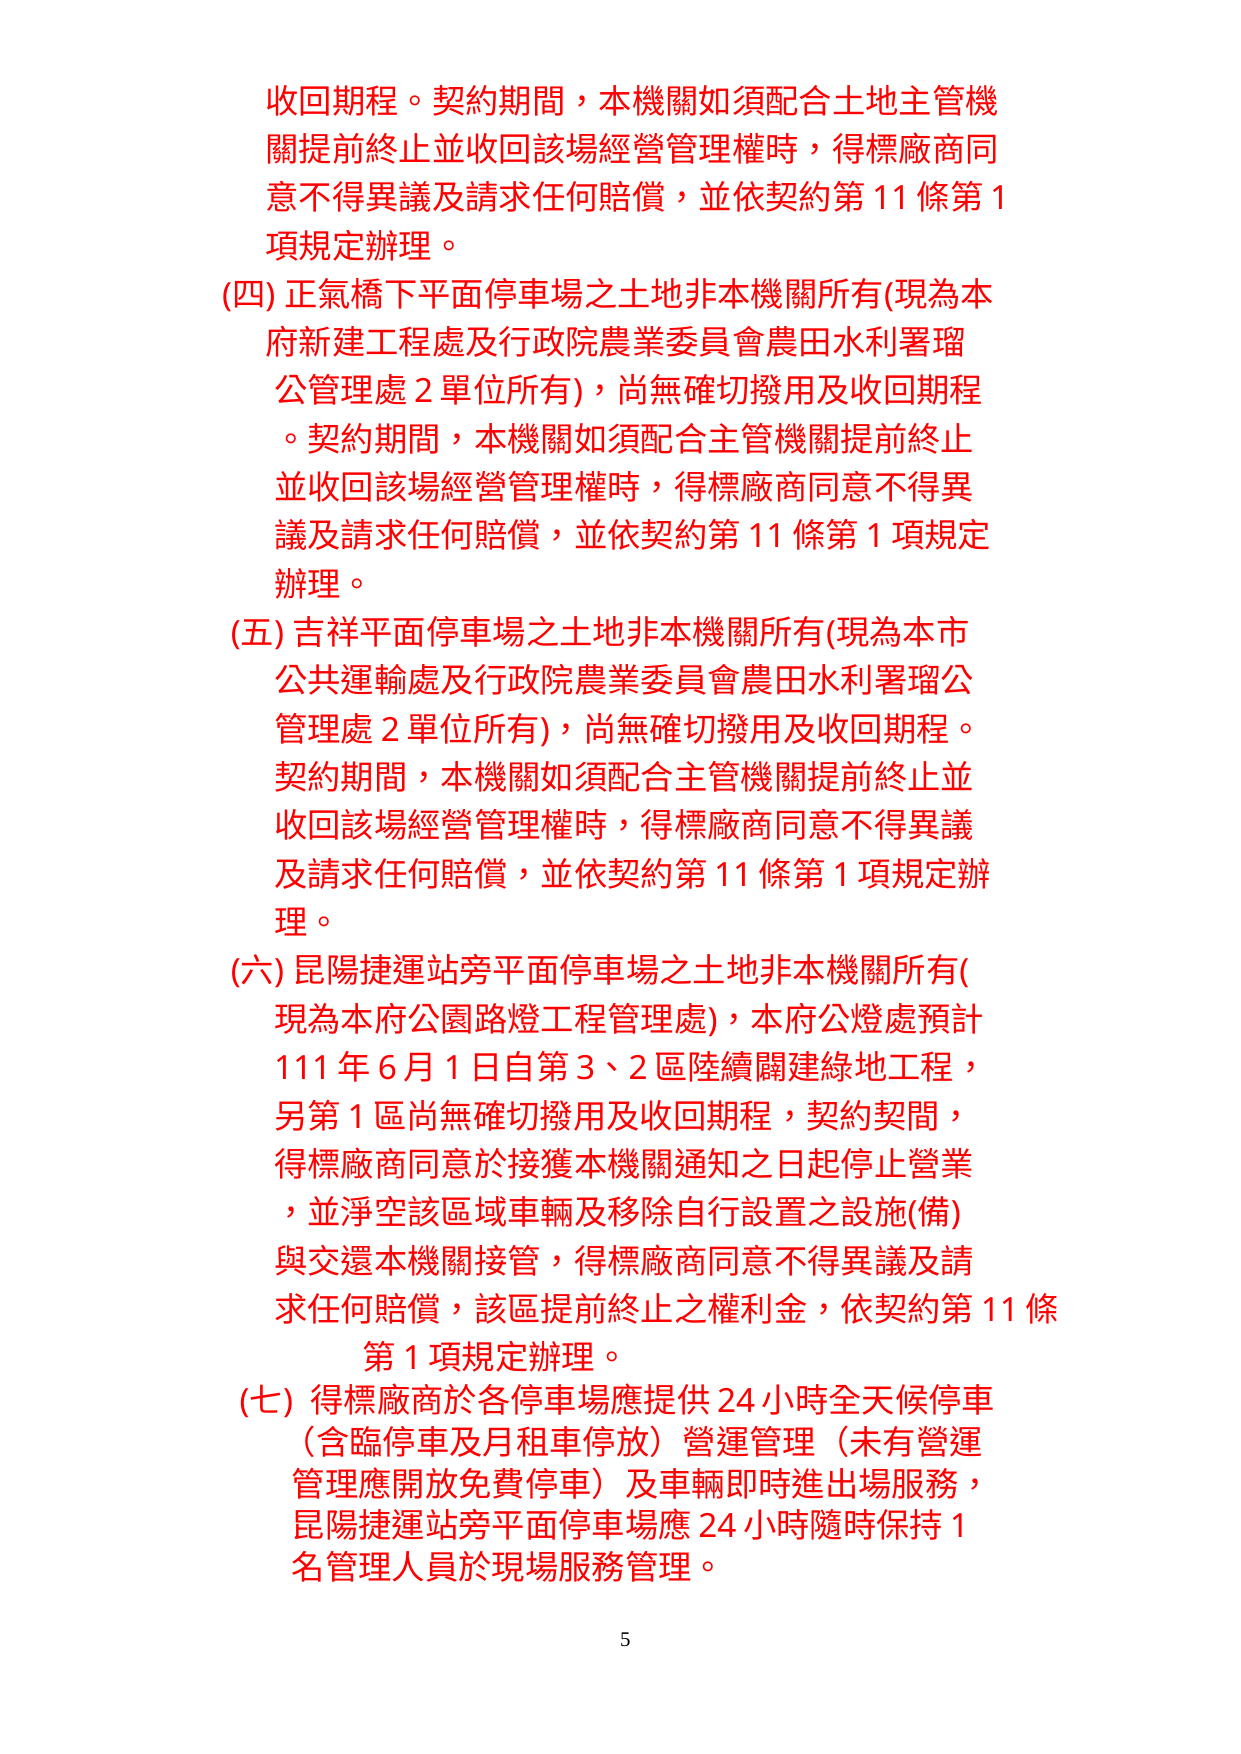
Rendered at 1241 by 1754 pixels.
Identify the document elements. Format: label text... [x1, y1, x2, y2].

text 名管理人員於現場服務管理。 [213, 1546, 1063, 1588]
text 收回期程。契約期間，本機關如須配合土地主管機 [187, 74, 1063, 123]
text 公共運輸處及行政院農業委員會農田水利署瑠公 [187, 654, 1063, 702]
text 得標廠商同意於接獲本機關通知之日起停止營業 [187, 1138, 1063, 1186]
text 意不得異議及請求任何賠償，並依契約第11條第1 [187, 171, 1063, 219]
text 契約期間，本機關如須配合主管機關提前終止並 [187, 751, 1063, 799]
text 辦理。 [187, 558, 1063, 606]
text 管理應開放免費停車）及車輛即時進出場服務， [213, 1463, 1063, 1504]
text ，並淨空該區域車輛及移除自行設置之設施(備) [187, 1186, 1063, 1234]
text 與交還本機關接管，得標廠商同意不得異議及請 [187, 1234, 1063, 1283]
text (六) 昆陽捷運站旁平面停車場之土地非本機關所有( [187, 944, 1063, 992]
text 公管理處2單位所有)，尚無確切撥用及收回期程 [187, 364, 1063, 413]
text 收回該場經營管理權時，得標廠商同意不得異議 [187, 799, 1063, 847]
text 項規定辦理。 [187, 219, 1063, 268]
text 理。 [187, 896, 1063, 944]
text (四) 正氣橋下平面停車場之土地非本機關所有(現為本 [187, 268, 1063, 316]
text （含臨停車及月租車停放）營運管理（未有營運 [213, 1421, 1063, 1463]
text 昆陽捷運站旁平面停車場應24小時隨時保持1 [213, 1504, 1063, 1546]
text (五) 吉祥平面停車場之土地非本機關所有(現為本市 [187, 606, 1063, 654]
text 現為本府公園路燈工程管理處)，本府公燈處預計 [187, 992, 1063, 1041]
text 議及請求任何賠償，並依契約第11條第1項規定 [187, 509, 1063, 558]
text (七) 得標廠商於各停車場應提供24小時全天候停車 [213, 1379, 1063, 1421]
text 並收回該場經營管理權時，得標廠商同意不得異 [187, 461, 1063, 509]
text 關提前終止並收回該場經營管理權時，得標廠商同 [187, 123, 1063, 171]
text 府新建工程處及行政院農業委員會農田水利署瑠 [187, 316, 1063, 364]
text 111年6月1日自第3、2區陸續闢建綠地工程， [187, 1041, 1063, 1089]
text 求任何賠償，該區提前終止之權利金，依契約第11條第1項規定辦理。 [187, 1283, 1063, 1379]
text 。契約期間，本機關如須配合主管機關提前終止 [187, 413, 1063, 461]
text 管理處2單位所有)，尚無確切撥用及收回期程。 [187, 702, 1063, 751]
text 及請求任何賠償，並依契約第11條第1項規定辦 [187, 847, 1063, 896]
text 另第1區尚無確切撥用及收回期程，契約契間， [187, 1089, 1063, 1138]
